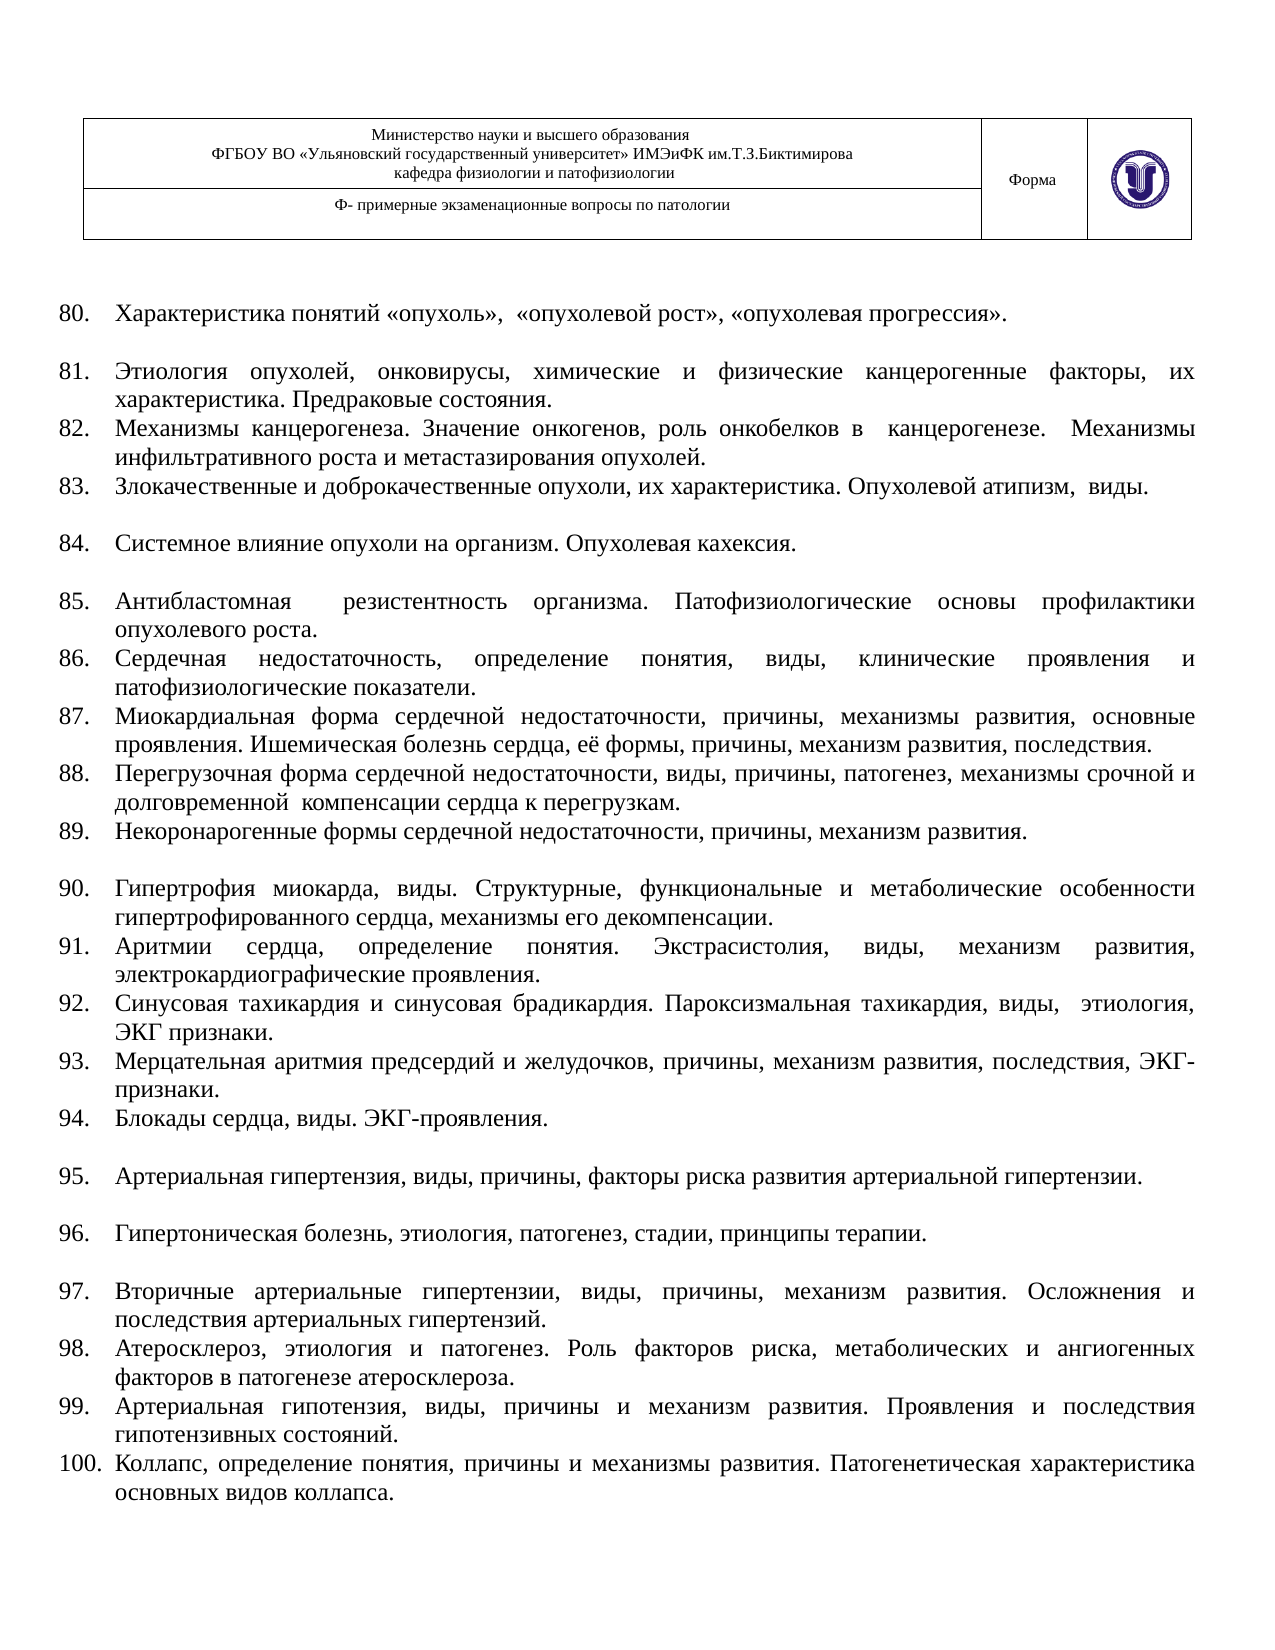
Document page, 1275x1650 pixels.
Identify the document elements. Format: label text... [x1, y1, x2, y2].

table_cell Характеристика понятий «опухоль», «опухолевой рост», «опухолевая прогрессия». [103, 298, 1207, 356]
table_cell [0, 586, 103, 643]
table_cell Коллапс, определение понятия, причины и механизмы развития. Патогенетическая характеристика основных видов коллапса. [103, 1448, 1207, 1506]
table_cell Злокачественные и доброкачественные опухоли, их характеристика. Опухолевой атипизм, виды. [103, 471, 1207, 528]
table_cell [0, 816, 103, 873]
table_cell Системное влияние опухоли на организм. Опухолевая кахексия. [103, 528, 1207, 586]
table_cell [0, 1391, 103, 1448]
table_cell Механизмы канцерогенеза. Значение онкогенов, роль онкобелков в канцерогенезе. Механизмы инфильтративного роста и метастазирования опухолей. [103, 413, 1207, 471]
table_cell Блокады сердца, виды. ЭКГ-проявления. [103, 1103, 1207, 1161]
table_cell Гипертоническая болезнь, этиология, патогенез, стадии, принципы терапии. [103, 1218, 1207, 1276]
table_cell Гипертрофия миокарда, виды. Структурные, функциональные и метаболические особенности гипертрофированного сердца, механизмы его декомпенсации. [103, 873, 1207, 931]
table_cell [0, 873, 103, 931]
table_cell [0, 988, 103, 1046]
table_cell [0, 1333, 103, 1391]
table_cell Аритмии сердца, определение понятия. Экстрасистолия, виды, механизм развития, электрокардиографические проявления. [103, 931, 1207, 988]
table_cell Вторичные артериальные гипертензии, виды, причины, механизм развития. Осложнения и последствия артериальных гипертензий. [103, 1276, 1207, 1333]
table_cell Атеросклероз, этиология и патогенез. Роль факторов риска, метаболических и ангиогенных факторов в патогенезе атеросклероза. [103, 1333, 1207, 1391]
table_cell [0, 1046, 103, 1103]
table_cell [0, 1448, 103, 1506]
table_cell [0, 298, 103, 356]
table_cell Некоронарогенные формы сердечной недостаточности, причины, механизм развития. [103, 816, 1207, 873]
table_cell [0, 643, 103, 701]
table_cell Антибластомная резистентность организма. Патофизиологические основы профилактики опухолевого роста. [103, 586, 1207, 643]
table_cell [0, 701, 103, 758]
table_cell [0, 1276, 103, 1333]
table_cell [0, 471, 103, 528]
table_cell Мерцательная аритмия предсердий и желудочков, причины, механизм развития, последствия, ЭКГ- признаки. [103, 1046, 1207, 1103]
table_cell [0, 356, 103, 413]
table_cell [0, 1103, 103, 1161]
table_cell [0, 758, 103, 816]
table_cell Перегрузочная форма сердечной недостаточности, виды, причины, патогенез, механизмы срочной и долговременной компенсации сердца к перегрузкам. [103, 758, 1207, 816]
table_cell [0, 1161, 103, 1218]
table_cell [0, 1218, 103, 1276]
table_cell Сердечная недостаточность, определение понятия, виды, клинические проявления и патофизиологические показатели. [103, 643, 1207, 701]
picture [1110, 149, 1170, 209]
table_cell Артериальная гипертензия, виды, причины, факторы риска развития артериальной гипертензии. [103, 1161, 1207, 1218]
table_cell Этиология опухолей, онковирусы, химические и физические канцерогенные факторы, их характеристика. Предраковые состояния. [103, 356, 1207, 413]
table_cell [0, 528, 103, 586]
table_cell Миокардиальная форма сердечной недостаточности, причины, механизмы развития, основные проявления. Ишемическая болезнь сердца, её формы, причины, механизм развития, последствия. [103, 701, 1207, 758]
table_cell [0, 931, 103, 988]
table_cell Синусовая тахикардия и синусовая брадикардия. Пароксизмальная тахикардия, виды, этиология, ЭКГ признаки. [103, 988, 1207, 1046]
table_cell [0, 413, 103, 471]
table_cell Артериальная гипотензия, виды, причины и механизм развития. Проявления и последствия гипотензивных состояний. [103, 1391, 1207, 1448]
